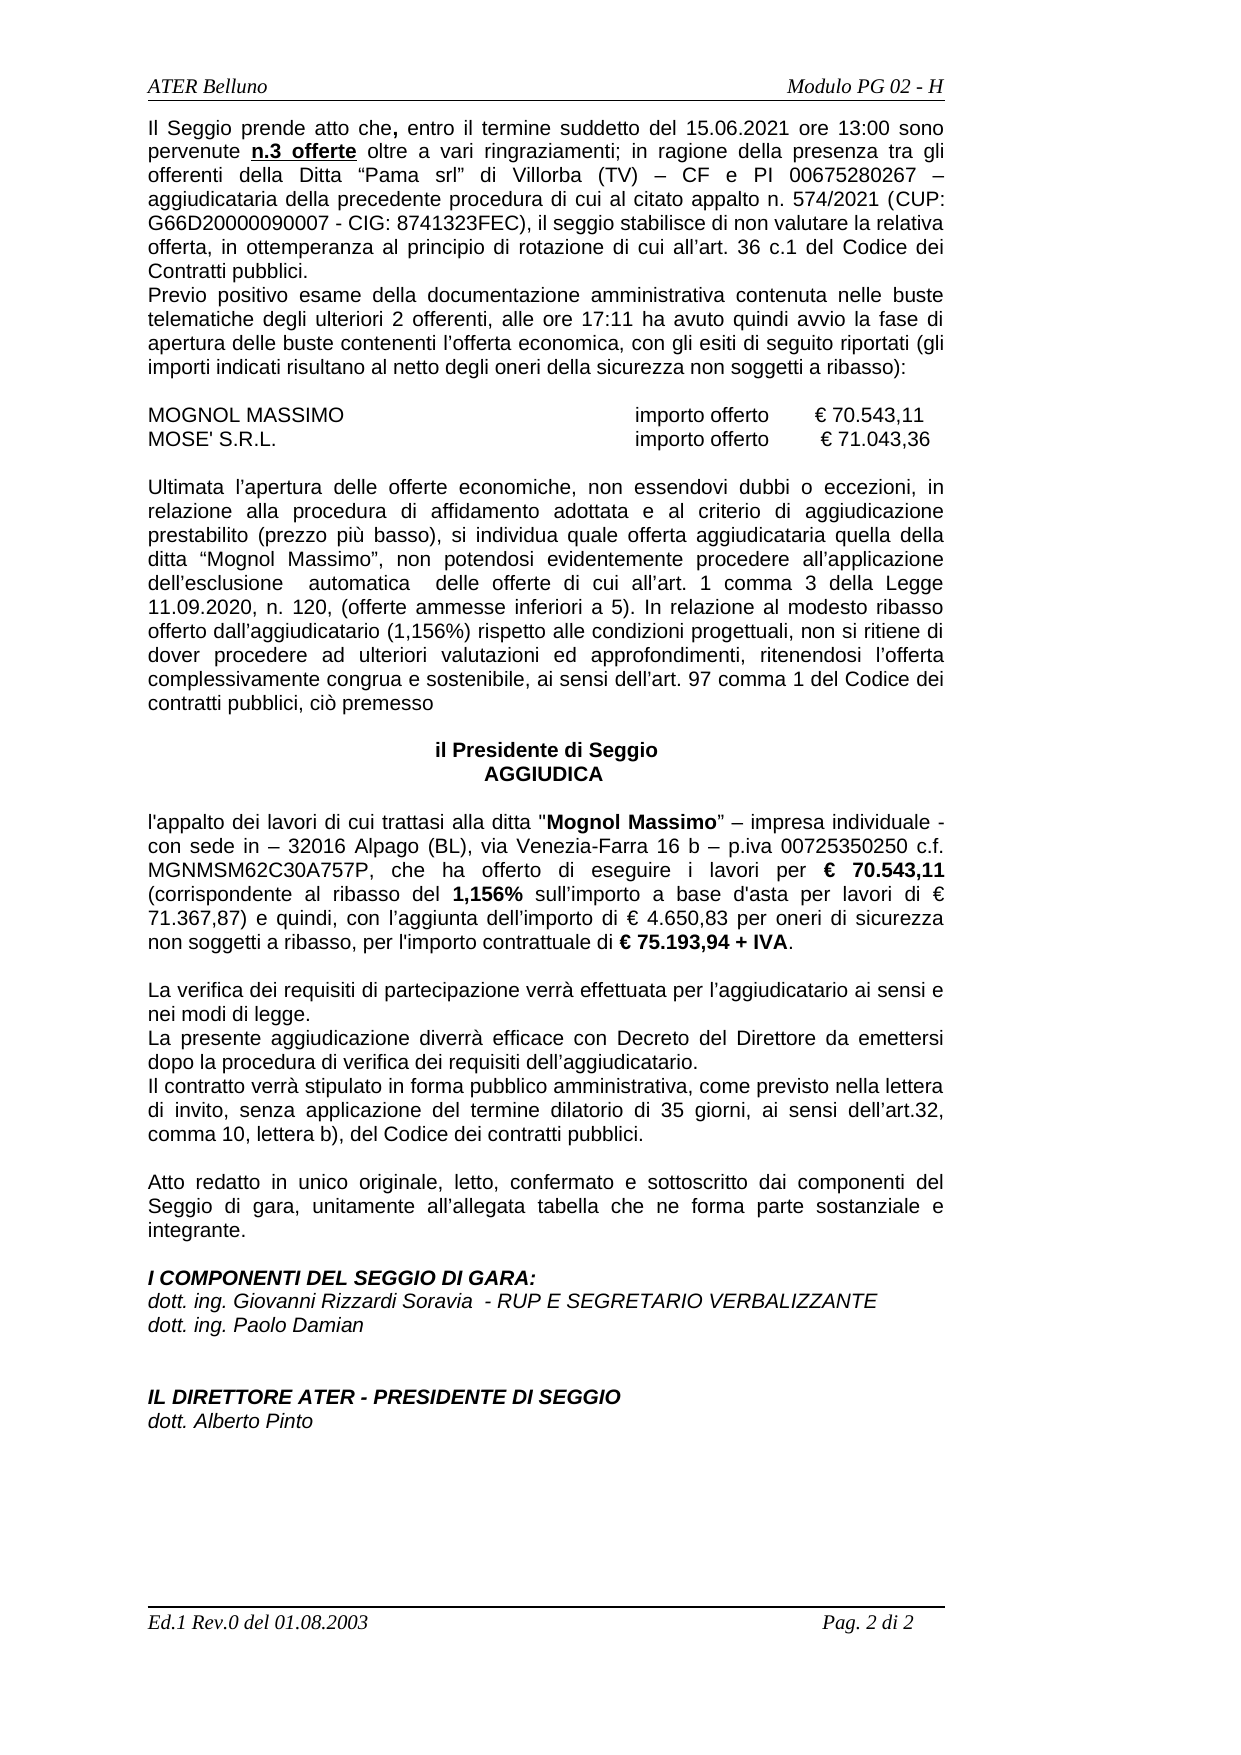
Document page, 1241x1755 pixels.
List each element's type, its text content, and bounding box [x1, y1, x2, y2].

text IL DIRETTORE ATER - PRESIDENTE DI SEGGIO [148, 1385, 945, 1409]
text La presente aggiudicazione diverrà efficace con Decreto del Direttore da emettersi dopo la procedura di verifica dei requisiti dell’aggiudicatario. [148, 1026, 945, 1074]
text Il contratto verrà stipulato in forma pubblico amministrativa, come previsto nella lettera di invito, senza applicazione del termine dilatorio di 35 giorni, ai sensi dell’art.32, comma 10, lettera b), del Codice dei contratti pubblici. [148, 1074, 945, 1146]
text Il Seggio prende atto che, entro il termine suddetto del 15.06.2021 ore 13:00 sono pervenute n.3 offerte oltre a vari ringraziamenti; in ragione della presenza tra gli offerenti della Ditta “Pama srl” di Villorba (TV) – CF e PI 00675280267 – aggiudicataria della precedente procedura di cui al citato appalto n. 574/2021 (CUP: G66D20000090007 - CIG: 8741323FEC), il seggio stabilisce di non valutare la relativa offerta, in ottemperanza al principio di rotazione di cui all’art. 36 c.1 del Codice dei Contratti pubblici. [148, 115, 945, 283]
text MOSE' S.R.L. importo offerto € 71.043,36 [148, 427, 945, 451]
text l'appalto dei lavori di cui trattasi alla ditta "Mognol Massimo” – impresa individuale - con sede in – 32016 Alpago (BL), via Venezia-Farra 16 b – p.iva 00725350250 c.f. MGNMSM62C30A757P, che ha offer­to di eseguire i lavori per € 70.543,11 (corrispondente al ribasso del 1,156% sull’importo a base d'asta per lavori di € 71.367,87) e quindi, con l’aggiunta dell’importo di € 4.650,83 per oneri di sicurezza non soggetti a ribasso, per l'importo contrattuale di € 75.193,94 + IVA. [148, 810, 945, 954]
text dott. ing. Paolo Damian [148, 1313, 945, 1337]
text I COMPONENTI DEL SEGGIO DI GARA: [148, 1265, 945, 1289]
text dott. Alberto Pinto [148, 1409, 945, 1433]
text il Presidente di Seggio [148, 738, 945, 762]
text Ultimata l’apertura delle offerte economiche, non essendovi dubbi o eccezioni, in relazione alla procedu­ra di affidamento adottata e al criterio di aggiudicazione prestabilito (prezzo più basso), si individua quale offerta aggiudicataria quella della ditta “Mognol Massimo”, non potendosi evidentemente procedere all’applicazione dell’esclusione automatica delle offerte di cui all’art. 1 comma 3 della Legge 11.09.2020, n. 120, (offerte ammesse inferiori a 5). In relazione al modesto ribasso offerto dall’aggiudicatario (1,156%) rispetto alle condizioni progettuali, non si ritiene di dover procedere ad ulteriori valutazioni ed approfondimenti, ritenendosi l’offerta complessivamente congrua e sostenibile, ai sensi dell’art. 97 comma 1 del Codice dei contratti pubblici, ciò premesso [148, 475, 945, 714]
text dott. ing. Giovanni Rizzardi Soravia - RUP E SEGRETARIO VERBALIZZANTE [148, 1289, 945, 1313]
text Previo positivo esame della documentazione amministrativa contenuta nelle buste telematiche degli ulteriori 2 offerenti, alle ore 17:11 ha avuto quindi avvio la fase di apertura delle buste contenenti l’offerta economica, con gli esiti di seguito riportati (gli importi indicati risultano al netto degli oneri della sicurezza non soggetti a ribasso): [148, 283, 945, 379]
text Atto redatto in unico originale, letto, confermato e sottoscritto dai componenti del Seggio di gara, unitamente all’allegata tabella che ne forma parte sostanziale e integrante. [148, 1169, 945, 1241]
subtitle AGGIUDICA [148, 762, 945, 786]
text La verifica dei requisiti di partecipazione verrà effettuata per l’aggiudicatario ai sensi e nei modi di legge. [148, 978, 945, 1026]
text MOGNOL MASSIMO importo offerto € 70.543,11 [148, 403, 945, 427]
